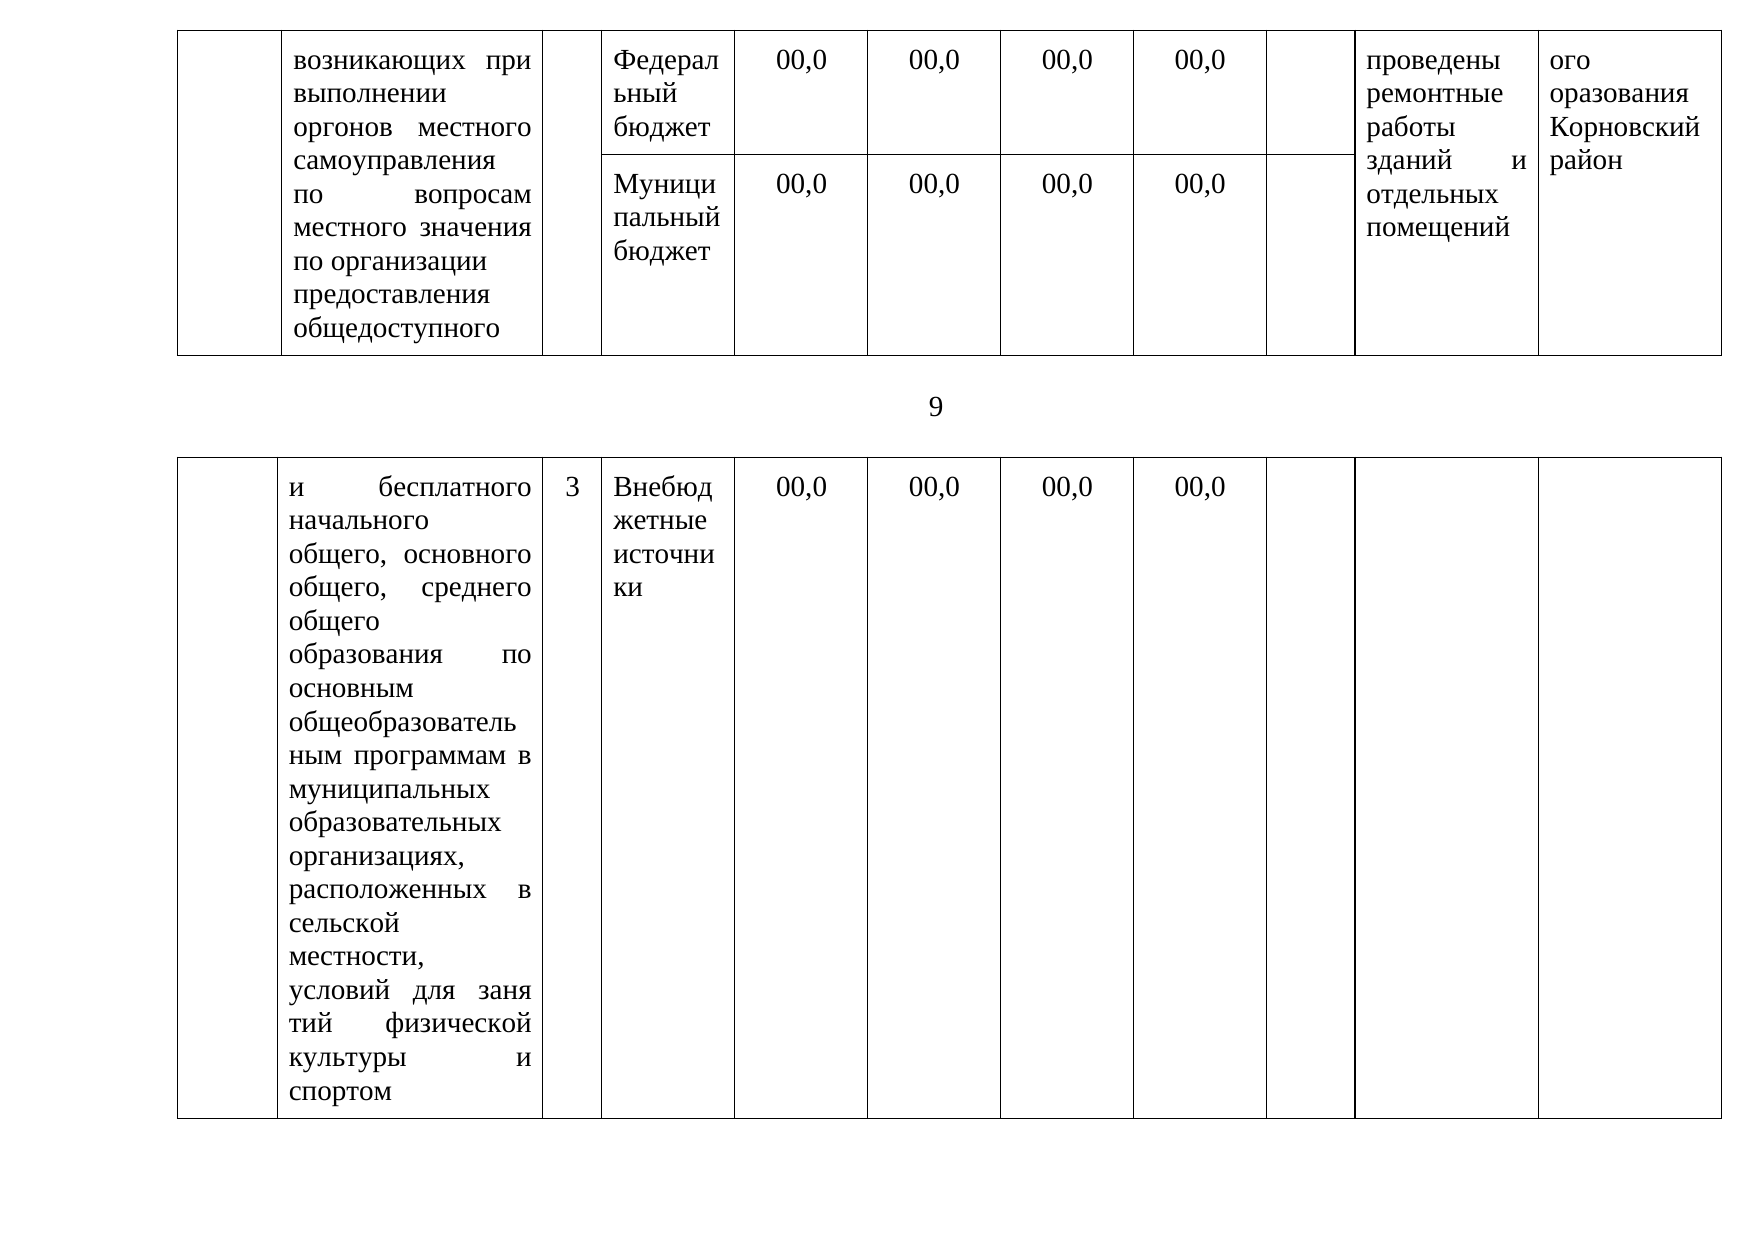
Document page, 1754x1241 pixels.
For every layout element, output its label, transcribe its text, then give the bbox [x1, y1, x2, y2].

table_cell [178, 31, 281, 355]
table_header 00,0 [735, 458, 867, 1117]
table_cell ого оразования Корновский район [1539, 31, 1721, 355]
table_header и бесплатного начального общего, основного общего, среднего общего образования по основным общеобразовательным программам в муниципаль­ных образовательных организациях, расположенных в сельской местности, условий для заня тий физической культуры и спортом [278, 458, 542, 1117]
table_cell Федеральный бюджет [602, 31, 734, 154]
table_cell 00,0 [1134, 31, 1266, 154]
table_cell [543, 31, 601, 355]
text 9 [177, 389, 1695, 423]
table_cell Муниципальный бюджет [602, 155, 734, 355]
table_header 00,0 [1134, 458, 1266, 1117]
table_header [178, 458, 277, 1117]
table_cell 00,0 [1001, 155, 1133, 355]
table_cell 00,0 [868, 31, 1000, 154]
table_header Внебюджетные источники [602, 458, 734, 1117]
table_header [1267, 458, 1354, 1117]
table_cell возникающих при выполнении оргонов местного самоуправления по вопросам местного значения по организации предоставления общедо­ступного [282, 31, 542, 355]
table_cell 00,0 [1001, 31, 1133, 154]
table_header [1539, 458, 1721, 1117]
table_cell 00,0 [868, 155, 1000, 355]
table_cell [1267, 155, 1354, 355]
table_cell 00,0 [735, 155, 867, 355]
table_cell 00,0 [735, 31, 867, 154]
table_header [1356, 458, 1538, 1117]
table_header 3 [543, 458, 601, 1117]
table_cell [1267, 31, 1354, 154]
table_header 00,0 [868, 458, 1000, 1117]
table_cell проведены ремонтные работы зданий и отдельных помещений [1356, 31, 1538, 355]
table_header 00,0 [1001, 458, 1133, 1117]
table_cell 00,0 [1134, 155, 1266, 355]
